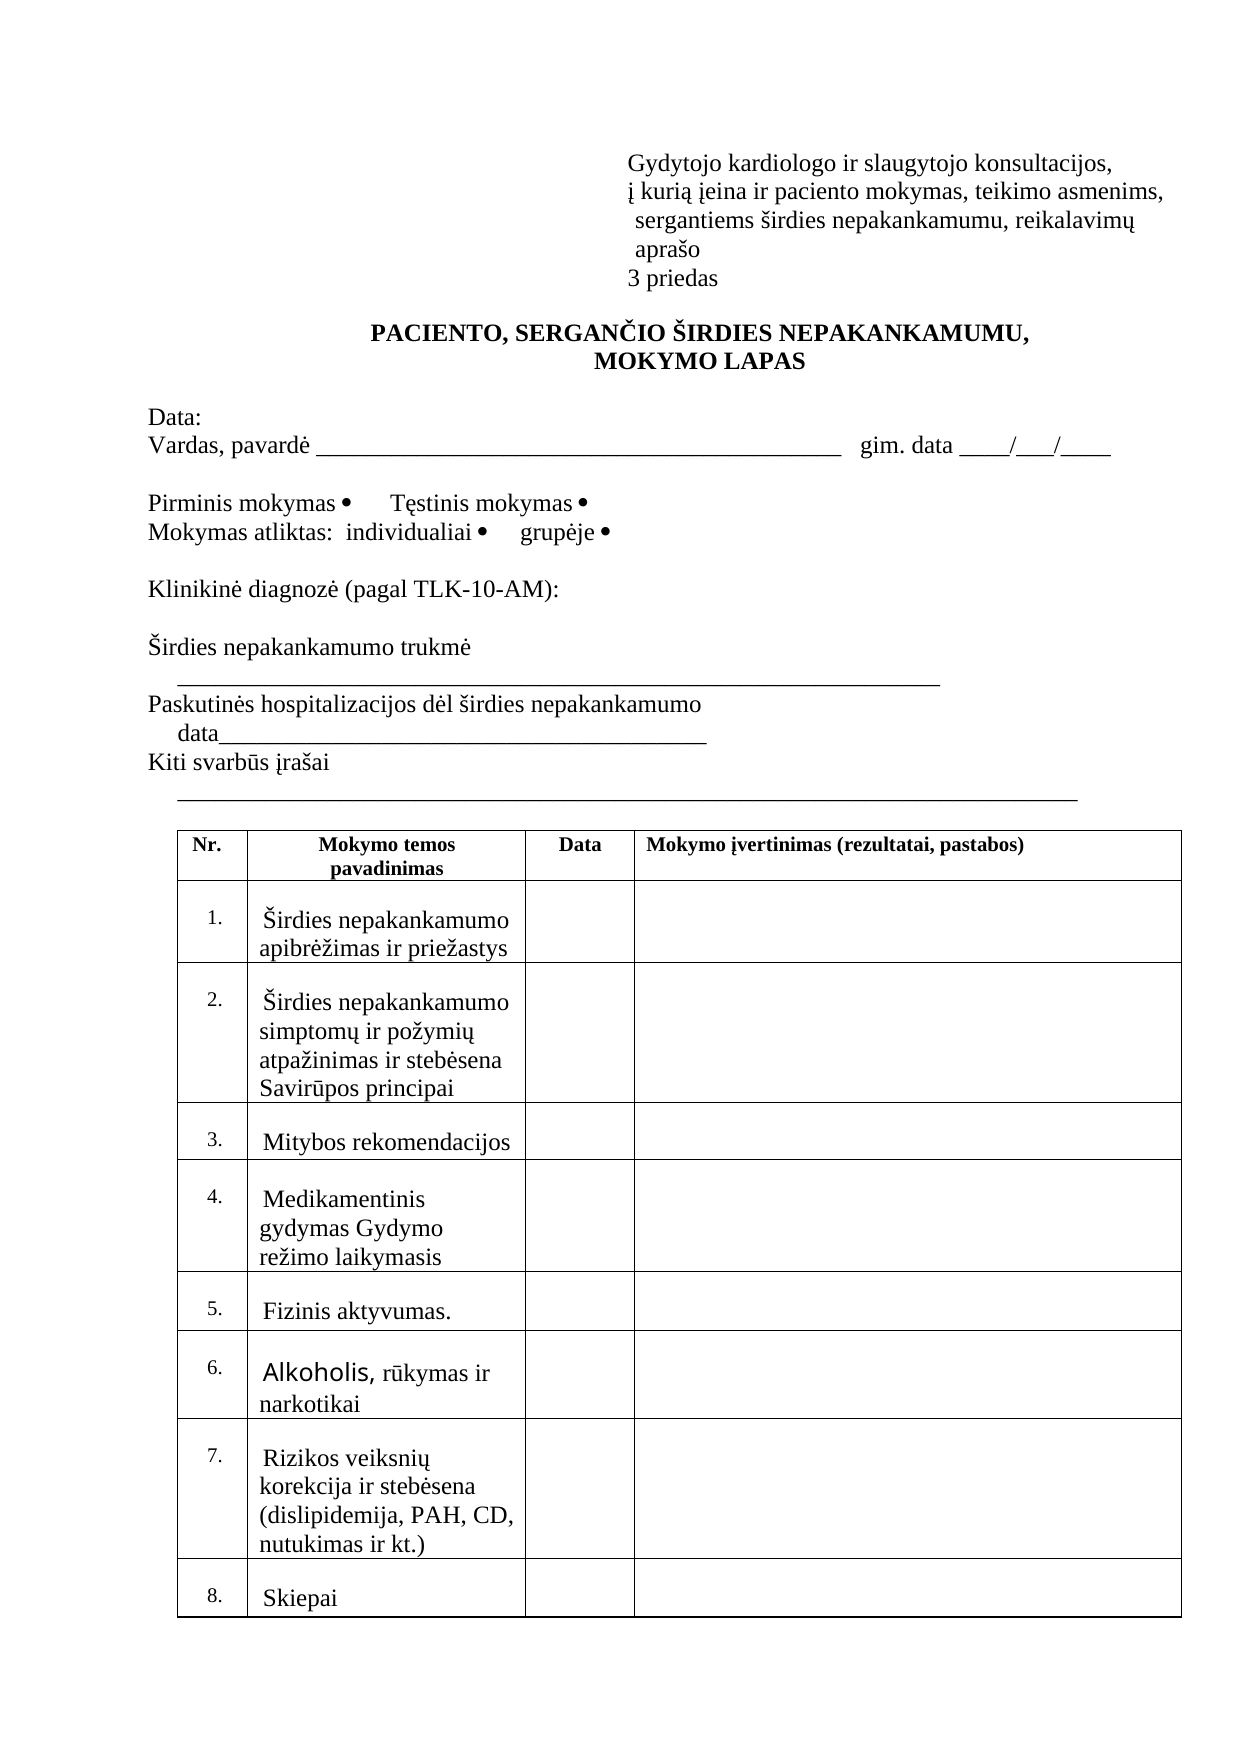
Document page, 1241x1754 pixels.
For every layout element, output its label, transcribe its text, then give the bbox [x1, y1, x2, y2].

table_cell [635, 1103, 1181, 1159]
text sergantiems širdies nepakankamumu, reikalavimų aprašo [635, 205, 1166, 263]
table_cell [526, 1103, 634, 1159]
table_cell [635, 1419, 1181, 1558]
table_cell [526, 963, 634, 1102]
text Paskutinės hospitalizacijos dėl širdies nepakankamumo data_______________________________________ [148, 689, 1166, 747]
table_cell 4. [178, 1160, 247, 1271]
table_cell 2. [178, 963, 247, 1102]
table_cell Skiepai [248, 1559, 525, 1616]
table_header Mokymo įvertinimas (rezultatai, pastabos) [635, 831, 1181, 879]
table_cell Alkoholis, rūkymas ir narkotikai [248, 1331, 525, 1417]
text Gydytojo kardiologo ir slaugytojo konsultacijos, [552, 148, 1166, 176]
table_cell [526, 1331, 634, 1417]
table_cell 7. [178, 1419, 247, 1558]
text mokymO LAPAS [177, 346, 1166, 375]
text paciento, SERGANČIO ŠIRDIES NEPAKANKAMUMU, [177, 318, 1166, 346]
table_header Mokymo temos pavadinimas [248, 831, 525, 879]
text Mokymas atliktas: individualiai  grupėje  [148, 517, 1166, 545]
table_cell [526, 1272, 634, 1329]
table_cell [635, 1559, 1181, 1616]
text Data: [148, 402, 1166, 430]
table_cell [635, 881, 1181, 962]
text Vardas, pavardė __________________________________________ gim. data ____/___/____ [148, 430, 1166, 459]
table_cell Medikamentinis gydymas Gydymo režimo laikymasis [248, 1160, 525, 1271]
text 3 priedas [552, 263, 1166, 291]
table_cell [635, 1331, 1181, 1417]
table_cell [635, 1272, 1181, 1329]
table_cell 1. [178, 881, 247, 962]
table_cell [526, 1160, 634, 1271]
table_cell [526, 1559, 634, 1616]
text Kiti svarbūs įrašai ________________________________________________________________________ [148, 747, 1166, 804]
table_cell Rizikos veiksnių korekcija ir stebėsena (dislipidemija, PAH, CD, nutukimas ir kt.) [248, 1419, 525, 1558]
table_cell Širdies nepakankamumo apibrėžimas ir priežastys [248, 881, 525, 962]
table_cell 5. [178, 1272, 247, 1329]
text Pirminis mokymas  Tęstinis mokymas  [148, 488, 1166, 517]
text Klinikinė diagnozė (pagal TLK-10-AM): [148, 574, 1166, 603]
table_cell [635, 1160, 1181, 1271]
table_cell 3. [178, 1103, 247, 1159]
text į kurią įeina ir paciento mokymas, teikimo asmenims, [552, 176, 1166, 205]
table_cell Širdies nepakankamumo simptomų ir požymių atpažinimas ir stebėsena Savirūpos principai [248, 963, 525, 1102]
table_cell [526, 1419, 634, 1558]
table_cell [635, 963, 1181, 1102]
table_header Nr. [178, 831, 247, 879]
table_cell [526, 881, 634, 962]
table_cell 8. [178, 1559, 247, 1616]
table_header Data [526, 831, 634, 879]
table_cell Fizinis aktyvumas. [248, 1272, 525, 1329]
table_cell Mitybos rekomendacijos [248, 1103, 525, 1159]
text Širdies nepakankamumo trukmė _____________________________________________________________ [148, 632, 1166, 689]
table_cell 6. [178, 1331, 247, 1417]
